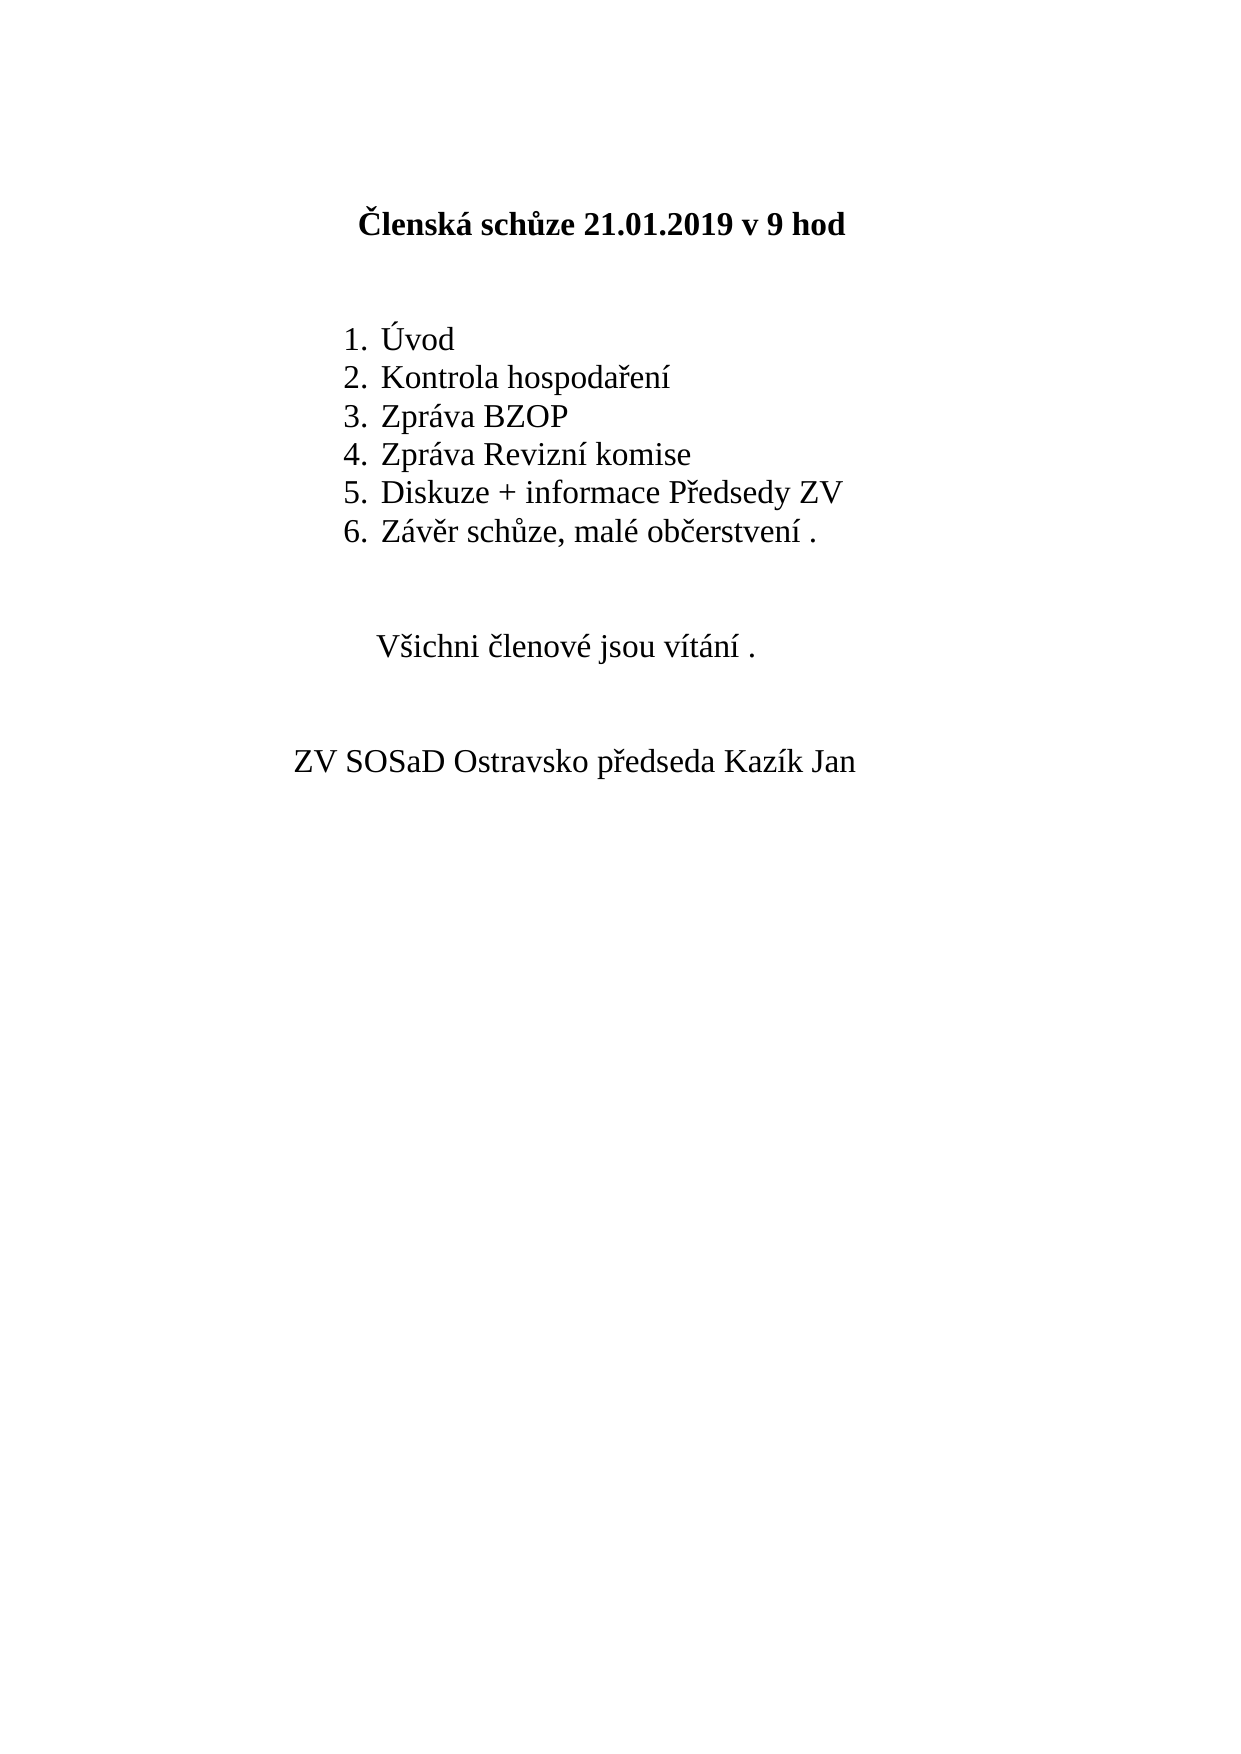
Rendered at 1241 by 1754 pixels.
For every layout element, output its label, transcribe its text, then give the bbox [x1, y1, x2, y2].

text Členská schůze 21.01.2019 v 9 hod [118, 204, 1122, 243]
list Zpráva Revizní komise [343, 434, 1122, 473]
text ZV SOSaD Ostravsko předseda Kazík Jan [118, 741, 1122, 779]
list Úvod [343, 319, 1122, 358]
list Zpráva BZOP [343, 396, 1122, 434]
list Závěr schůze, malé občerstvení . [343, 511, 1122, 549]
list Všichni členové jsou vítání . [156, 626, 1122, 664]
list Kontrola hospodaření [343, 358, 1122, 396]
list Diskuze + informace Předsedy ZV [343, 473, 1122, 511]
